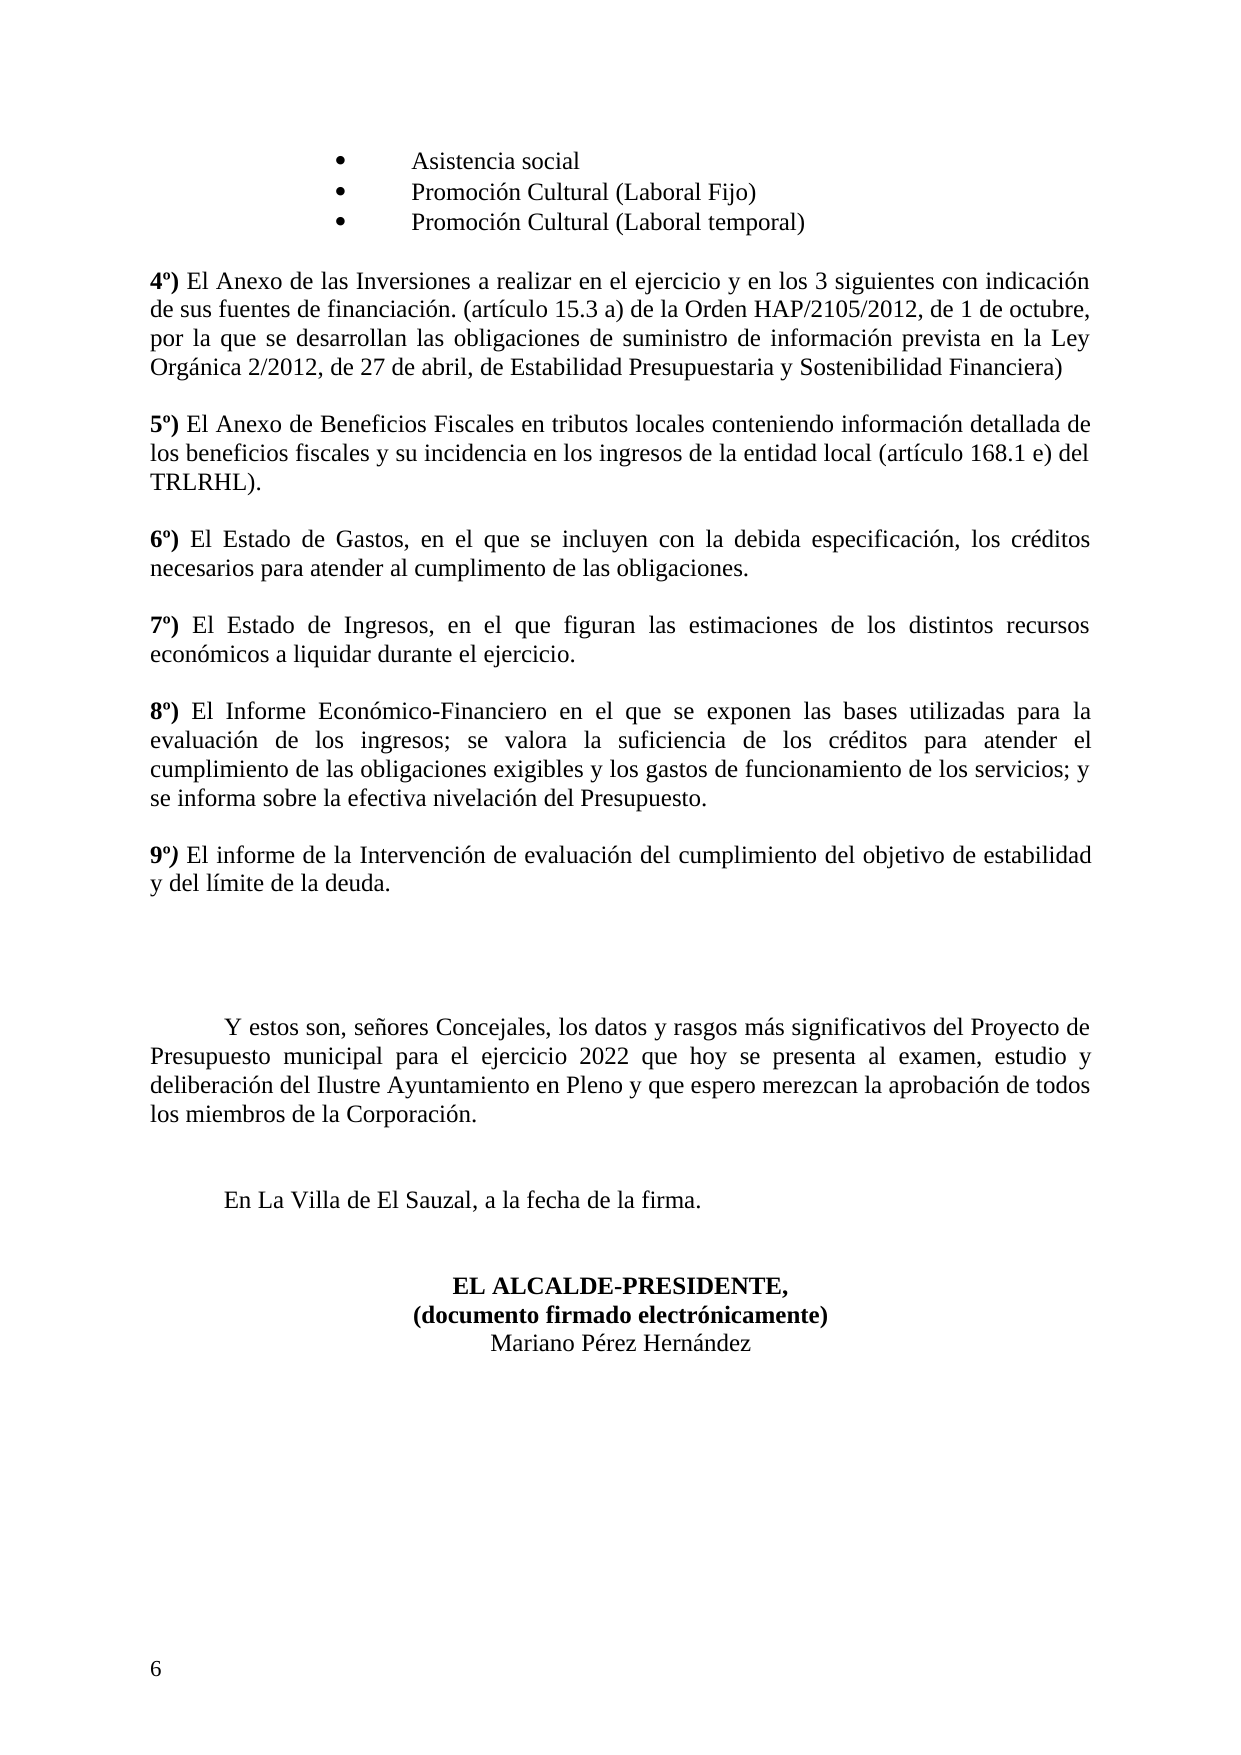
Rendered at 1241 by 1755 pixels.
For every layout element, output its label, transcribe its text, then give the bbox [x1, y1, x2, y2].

list Promoción Cultural (Laboral Fijo) [336, 176, 1103, 206]
subtitle EL ALCALDE-PRESIDENTE, [411, 1271, 830, 1300]
text 9º) El informe de la Intervención de evaluación del cumplimiento del objetivo de estabilidad y del límite de la deuda. [150, 841, 1092, 897]
text Mariano Pérez Hernández [411, 1329, 830, 1357]
text En La Villa de El Sauzal, a la fecha de la firma. [223, 1185, 1103, 1214]
text 4º) El Anexo de las Inversiones a realizar en el ejercicio y en los 3 siguientes con indicación de sus fuentes de financiación. (artículo 15.3 a) de la Orden HAP/2105/2012, de 1 de octubre, por la que se desarrollan las obligaciones de suministro de información prevista en la Ley Orgánica 2/2012, de 27 de abril, de Estabilidad Presupuestaria y Sostenibilidad Financiera) [150, 266, 1091, 381]
list Promoción Cultural (Laboral temporal) [336, 206, 1103, 237]
text 6º) El Estado de Gastos, en el que se incluyen con la debida especificación, los créditos necesarios para atender al cumplimento de las obligaciones. [150, 524, 1091, 582]
list Asistencia social [336, 145, 1103, 176]
text 8º) El Informe Económico-Financiero en el que se exponen las bases utilizadas para la evaluación de los ingresos; se valora la suficiencia de los créditos para atender el cumplimiento de las obligaciones exigibles y los gastos de funcionamiento de los servicios; y se informa sobre la efectiva nivelación del Presupuesto. [150, 696, 1091, 811]
text 7º) El Estado de Ingresos, en el que figuran las estimaciones de los distintos recursos económicos a liquidar durante el ejercicio. [150, 610, 1091, 668]
text 5º) El Anexo de Beneficios Fiscales en tributos locales conteniendo información detallada de los beneficios fiscales y su incidencia en los ingresos de la entidad local (artículo 168.1 e) del TRLRHL). [150, 409, 1091, 496]
text Y estos son, señores Concejales, los datos y rasgos más significativos del Proyecto de Presupuesto municipal para el ejercicio 2022 que hoy se presenta al examen, estudio y deliberación del Ilustre Ayuntamiento en Pleno y que espero merezcan la aprobación de todos los miembros de la Corporación. [150, 1012, 1092, 1127]
text (documento firmado electrónicamente) [411, 1300, 830, 1329]
